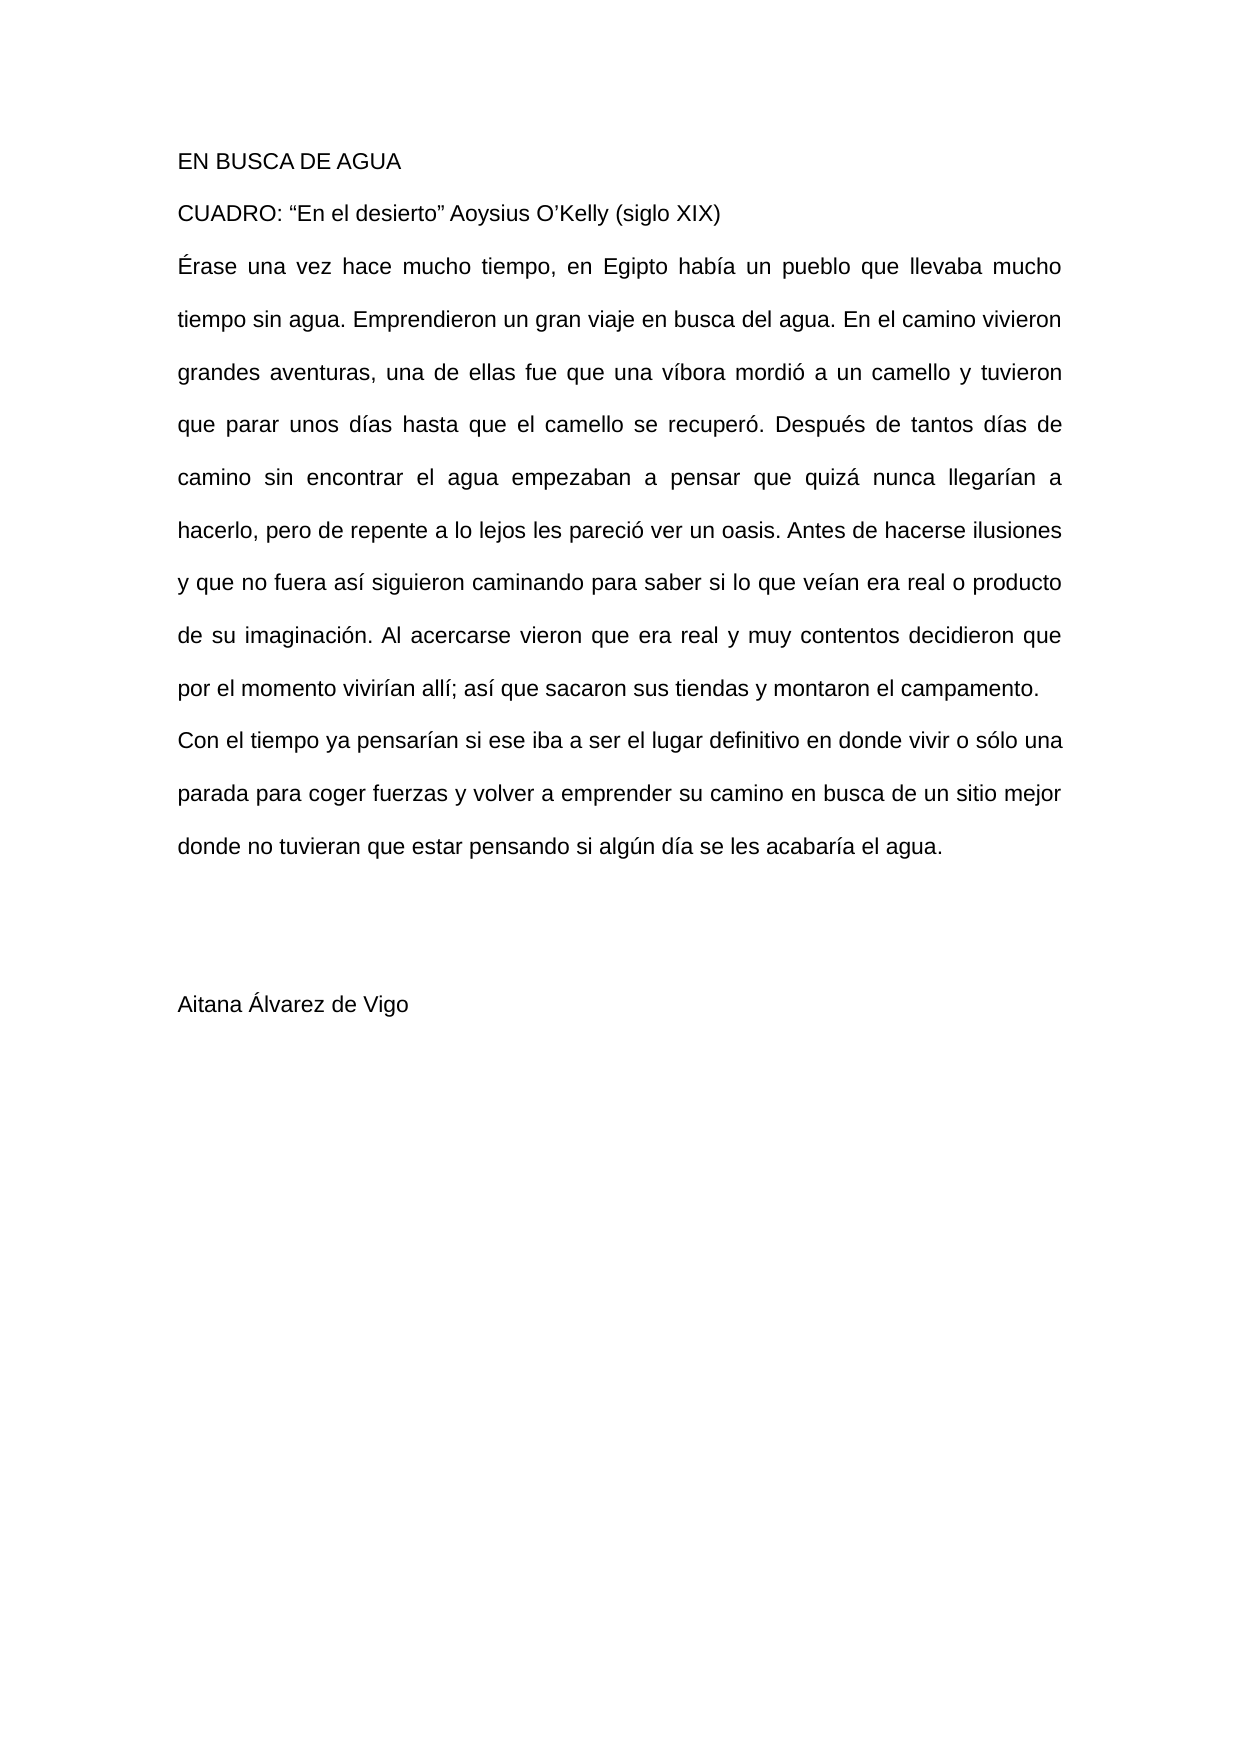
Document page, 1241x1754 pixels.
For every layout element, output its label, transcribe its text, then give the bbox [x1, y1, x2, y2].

text EN BUSCA DE AGUA [177, 148, 1063, 174]
text CUADRO: “En el desierto” Aoysius O’Kelly (siglo XIX) [177, 200, 1063, 227]
text Érase una vez hace mucho tiempo, en Egipto había un pueblo que llevaba mucho tiempo sin agua. Emprendieron un gran viaje en busca del agua. En el camino vivieron grandes aventuras, una de ellas fue que una víbora mordió a un camello y tuvieron que parar unos días hasta que el camello se recuperó. Después de tantos días de camino sin encontrar el agua empezaban a pensar que quizá nunca llegarían a hacerlo, pero de repente a lo lejos les pareció ver un oasis. Antes de hacerse ilusiones y que no fuera así siguieron caminando para saber si lo que veían era real o producto de su imaginación. Al acercarse vieron que era real y muy contentos decidieron que por el momento vivirían allí; así que sacaron sus tiendas y montaron el campamento. [177, 253, 1063, 701]
text Con el tiempo ya pensarían si ese iba a ser el lugar definitivo en donde vivir o sólo una parada para coger fuerzas y volver a emprender su camino en busca de un sitio mejor donde no tuvieran que estar pensando si algún día se les acabaría el agua. [177, 727, 1063, 859]
text Aitana Álvarez de Vigo [177, 991, 1063, 1017]
